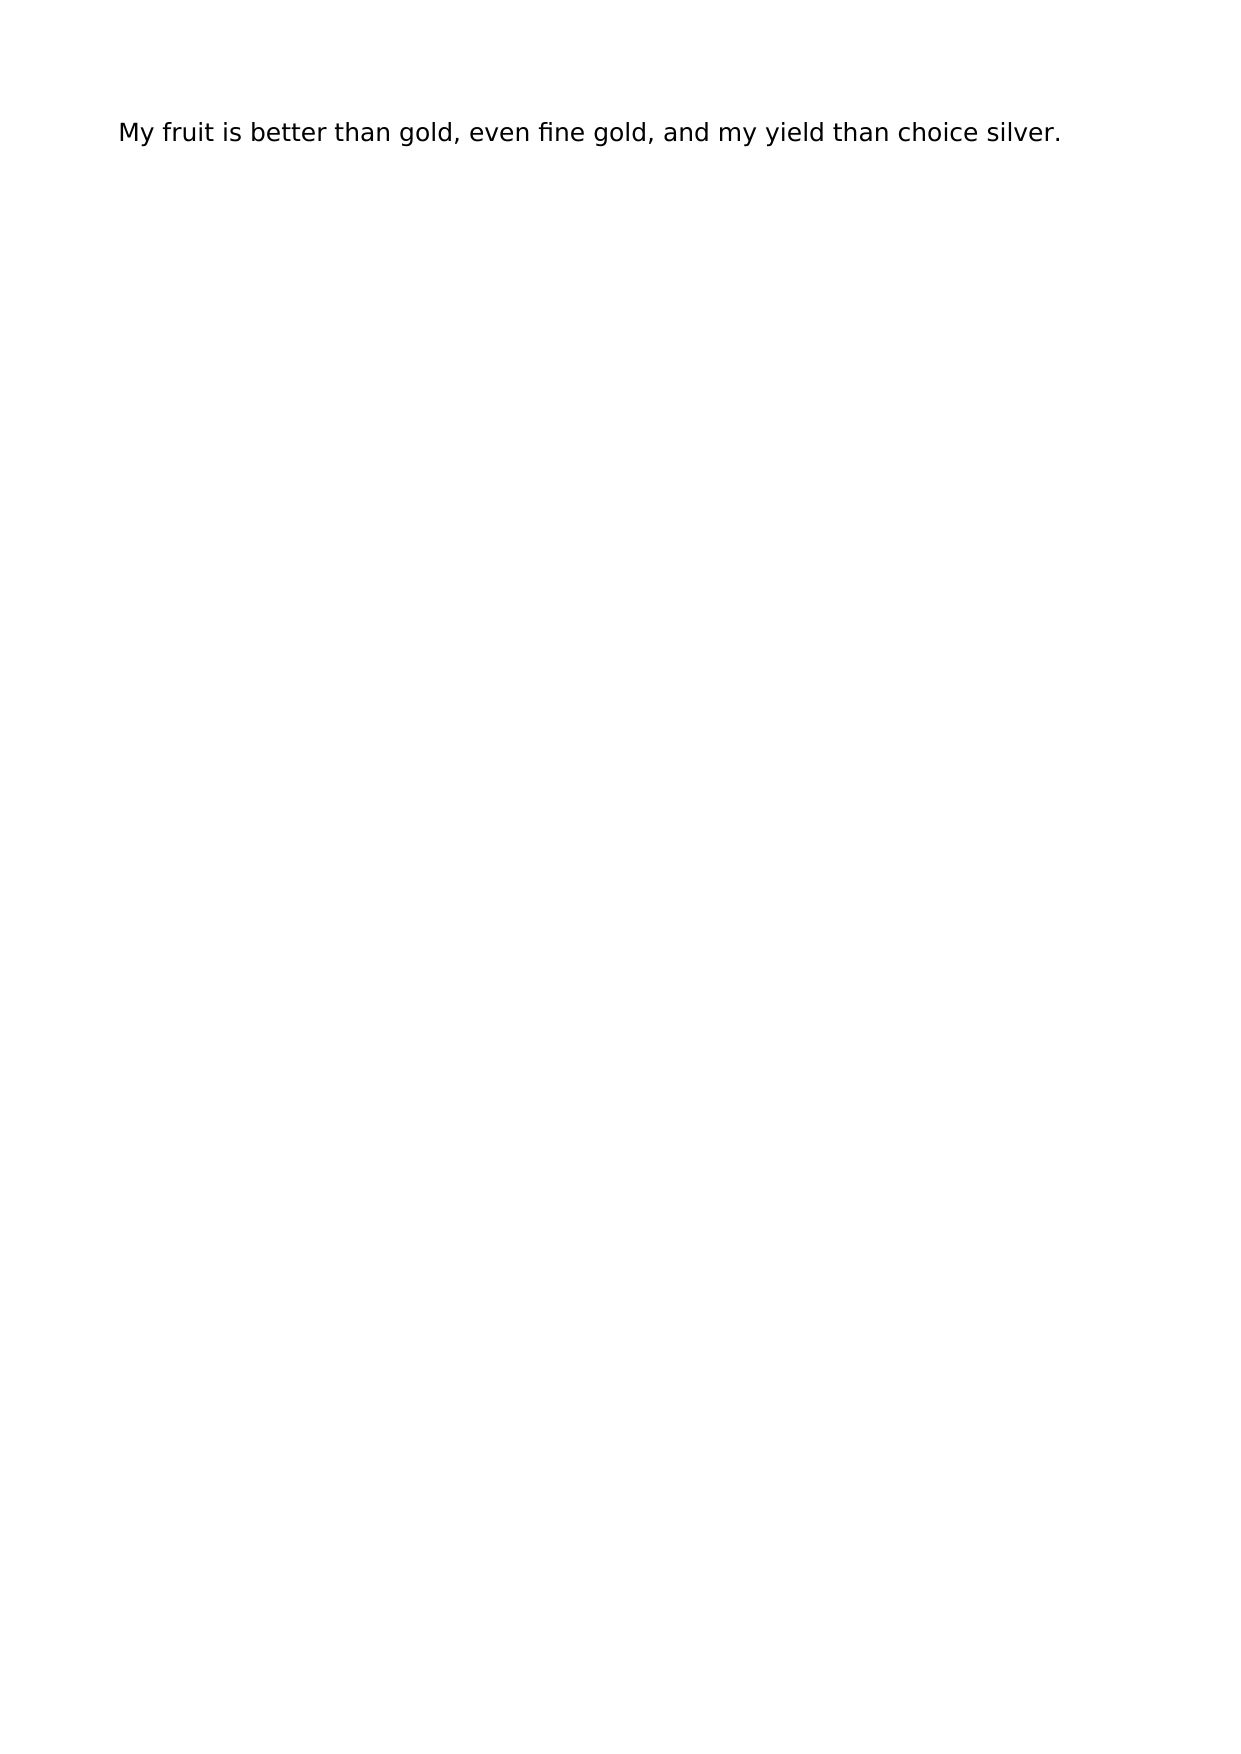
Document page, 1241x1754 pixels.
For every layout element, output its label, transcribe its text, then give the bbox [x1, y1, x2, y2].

text My fruit is better than gold, even fine gold, and my yield than choice silver. [118, 118, 1122, 147]
